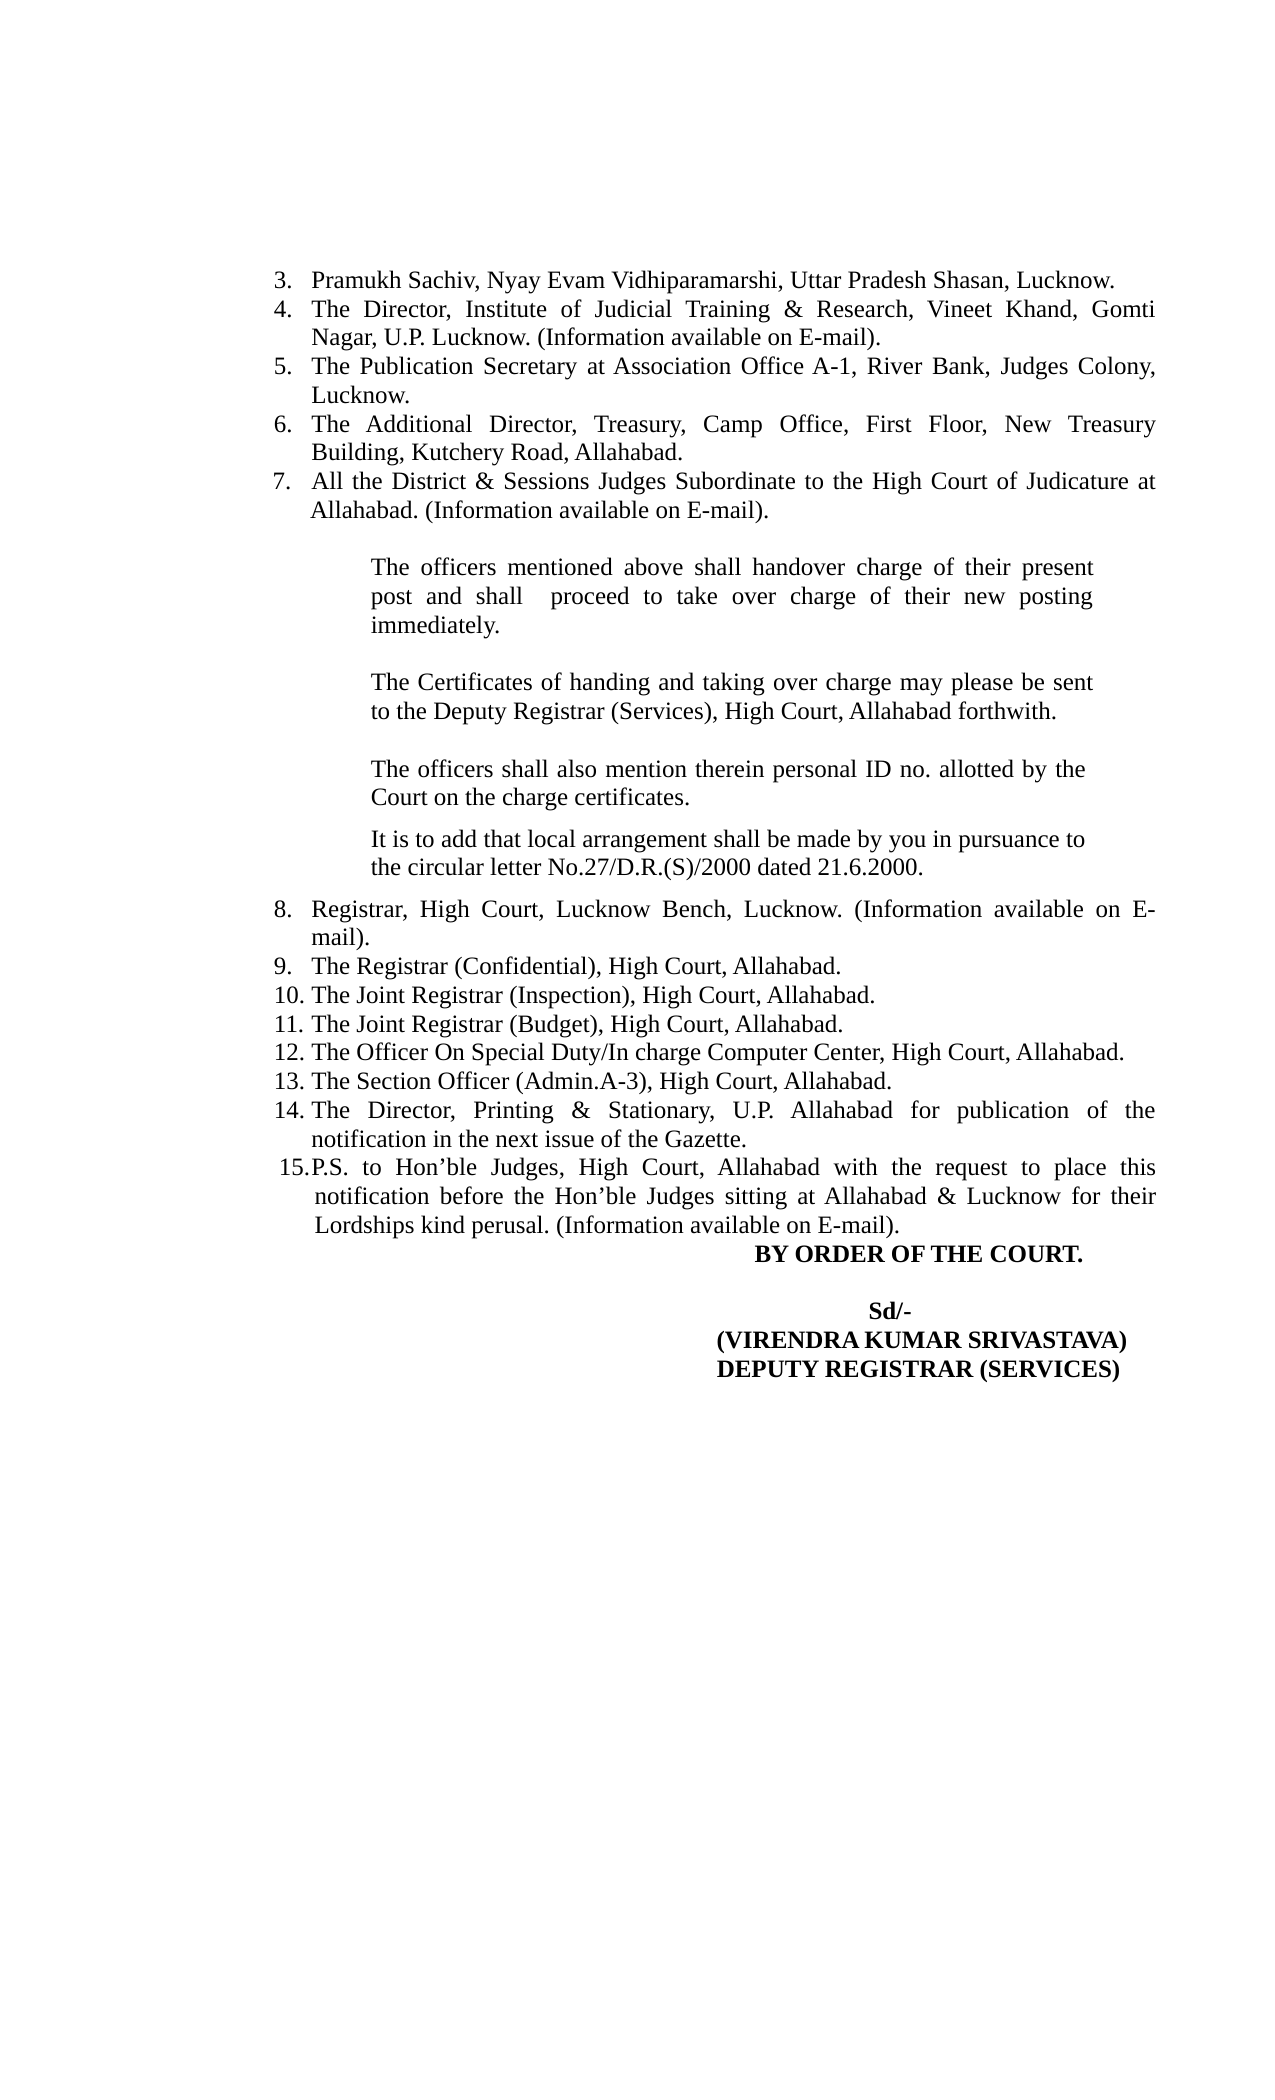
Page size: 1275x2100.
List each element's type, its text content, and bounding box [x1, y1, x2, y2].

list The Section Officer (Admin.A-3), High Court, Allahabad. [274, 1066, 1157, 1095]
list The Additional Director, Treasury, Camp Office, First Floor, New Treasury Building, Kutchery Road, Allahabad. [274, 409, 1157, 466]
list The Joint Registrar (Inspection), High Court, Allahabad. [274, 980, 1157, 1009]
list P.S. to Hon’ble Judges, High Court, Allahabad with the request to place this notification before the Hon’ble Judges sitting at Allahabad & Lucknow for their Lordships kind perusal. (Information available on E-mail). [278, 1152, 1157, 1239]
text The officers mentioned above shall handover charge of their present post and shall proceed to take over charge of their new posting immediately. [371, 552, 1094, 639]
list The Officer On Special Duty/In charge Computer Center, High Court, Allahabad. [274, 1037, 1157, 1066]
list BY ORDER OF THE COURT. [274, 1239, 1157, 1267]
text The officers shall also mention therein personal ID no. allotted by the Court on the charge certificates. [371, 754, 1087, 811]
list All the District & Sessions Judges Subordinate to the High Court of Judicature at Allahabad. (Information available on E-mail). [272, 466, 1157, 524]
list The Joint Registrar (Budget), High Court, Allahabad. [274, 1009, 1157, 1037]
text DEPUTY REGISTRAR (SERVICES) [611, 1354, 1157, 1382]
list The Director, Printing & Stationary, U.P. Allahabad for publication of the notification in the next issue of the Gazette. [274, 1095, 1157, 1152]
list The Registrar (Confidential), High Court, Allahabad. [274, 951, 1157, 980]
list Registrar, High Court, Lucknow Bench, Lucknow. (Information available on E-mail). [274, 894, 1157, 951]
list The Publication Secretary at Association Office A-1, River Bank, Judges Colony, Lucknow. [274, 351, 1157, 409]
text (VIRENDRA KUMAR SRIVASTAVA) [236, 1325, 1157, 1354]
text It is to add that local arrangement shall be made by you in pursuance to the circular letter No.27/D.R.(S)/2000 dated 21.6.2000. [371, 824, 1087, 881]
text The Certificates of handing and taking over charge may please be sent to the Deputy Registrar (Services), High Court, Allahabad forthwith. [371, 667, 1094, 725]
list The Director, Institute of Judicial Training & Research, Vineet Khand, Gomti Nagar, U.P. Lucknow. (Information available on E-mail). [274, 294, 1157, 351]
list Pramukh Sachiv, Nyay Evam Vidhiparamarshi, Uttar Pradesh Shasan, Lucknow. [274, 265, 1157, 294]
text Sd/- [236, 1296, 1157, 1325]
